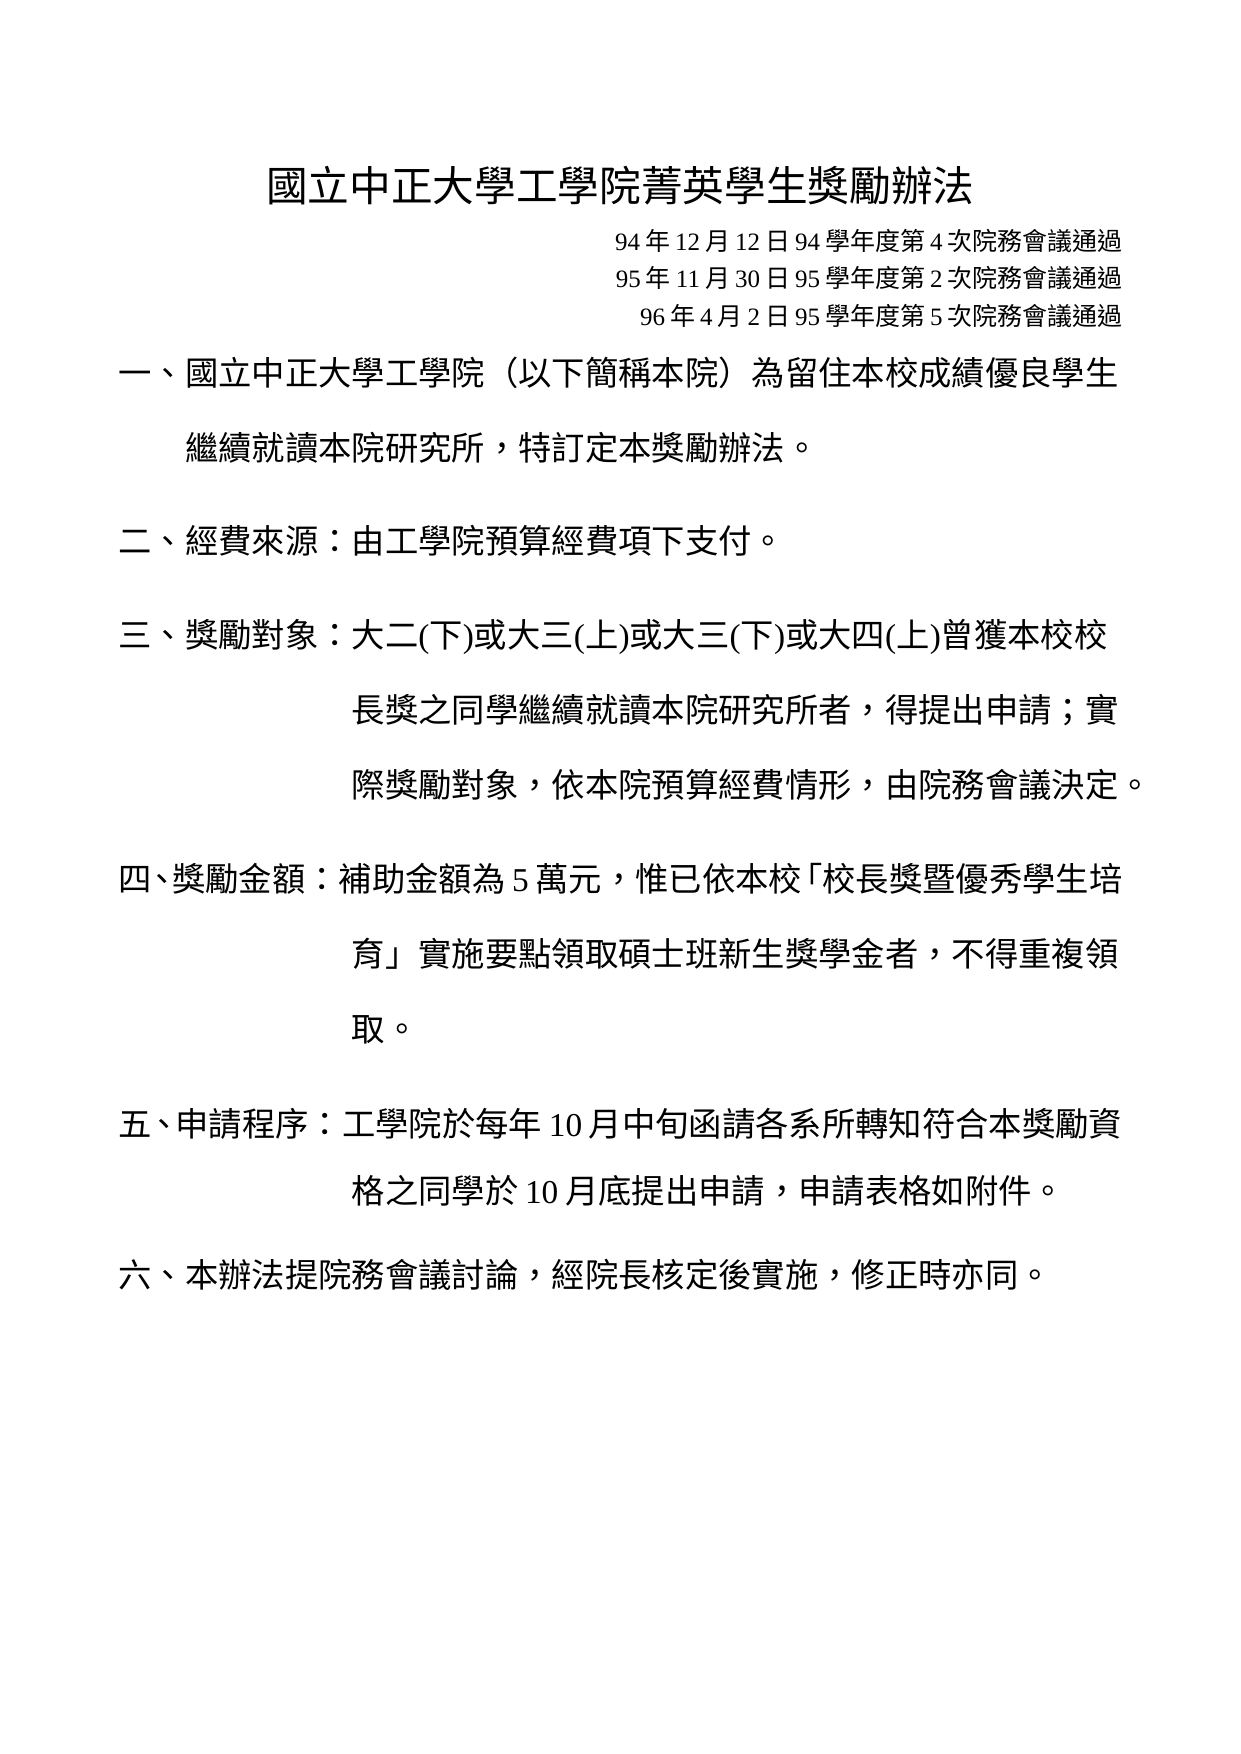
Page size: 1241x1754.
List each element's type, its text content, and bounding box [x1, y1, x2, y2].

text 94年12月12日94學年度第4次院務會議通過 [118, 221, 1122, 258]
text 四、獎勵金額：補助金額為5萬元，惟已依本校「校長獎暨優秀學生培育」實施要點領取碩士班新生獎學金者，不得重複領取。 [118, 839, 1122, 1064]
text 國立中正大學工學院菁英學生獎勵辦法 [118, 146, 1122, 221]
text 六、本辦法提院務會議討論，經院長核定後實施，修正時亦同。 [118, 1235, 1122, 1310]
text 一、國立中正大學工學院（以下簡稱本院）為留住本校成績優良學生繼續就讀本院研究所，特訂定本獎勵辦法。 [118, 333, 1122, 483]
text 二、經費來源：由工學院預算經費項下支付。 [118, 502, 1122, 577]
text 三、獎勵對象：大二(下)或大三(上)或大三(下)或大四(上)曾獲本校校長獎之同學繼續就讀本院研究所者，得提出申請；實際獎勵對象，依本院預算經費情形，由院務會議決定。 [118, 596, 1122, 821]
text 96年4月2日95學年度第5次院務會議通過 [118, 296, 1122, 333]
text 五、申請程序：工學院於每年10月中旬函請各系所轉知符合本獎勵資格之同學於10月底提出申請，申請表格如附件。 [118, 1083, 1122, 1217]
text 95年11月30日95學年度第2次院務會議通過 [118, 258, 1122, 296]
